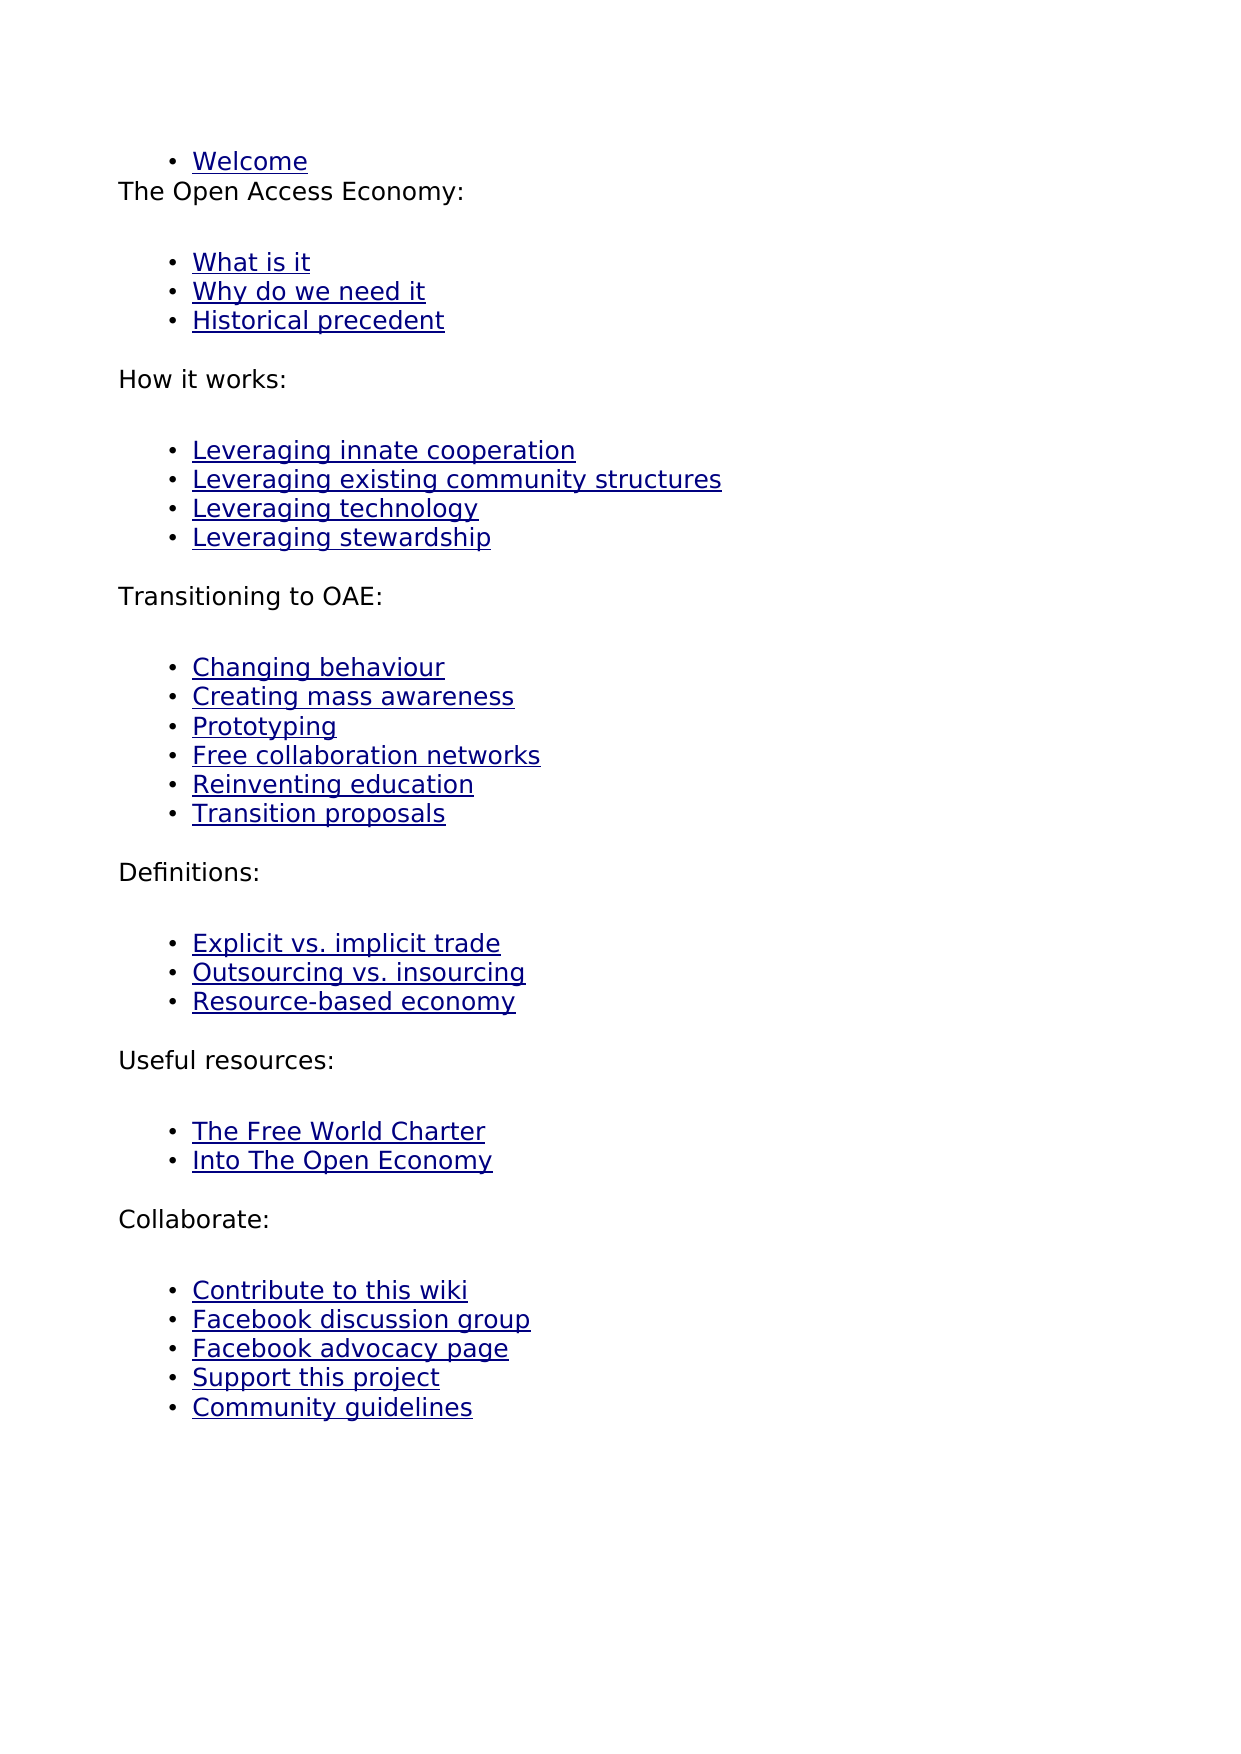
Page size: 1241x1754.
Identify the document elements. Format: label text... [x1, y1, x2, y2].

list Creating mass awareness [177, 682, 1122, 712]
list The Free World Charter [177, 1117, 1122, 1146]
list Explicit vs. implicit trade [177, 929, 1122, 958]
list Leveraging technology [177, 494, 1122, 523]
list Changing behaviour [177, 653, 1122, 682]
list Leveraging existing community structures [177, 465, 1122, 494]
list Into The Open Economy [177, 1146, 1122, 1175]
list Leveraging stewardship [177, 523, 1122, 553]
list Free collaboration networks [177, 741, 1122, 770]
list Support this project [177, 1363, 1122, 1393]
text The Open Access Economy: [118, 177, 1122, 206]
list Reinventing education [177, 770, 1122, 799]
text Collaborate: [118, 1205, 1122, 1234]
list Community guidelines [177, 1393, 1122, 1422]
list Outsourcing vs. insourcing [177, 958, 1122, 987]
text Useful resources: [118, 1046, 1122, 1075]
list Resource-based economy [177, 987, 1122, 1016]
list Transition proposals [177, 799, 1122, 828]
list Contribute to this wiki [177, 1276, 1122, 1305]
text How it works: [118, 365, 1122, 394]
text Transitioning to OAE: [118, 582, 1122, 611]
list Leveraging innate cooperation [177, 436, 1122, 465]
list Facebook discussion group [177, 1305, 1122, 1334]
list Facebook advocacy page [177, 1334, 1122, 1363]
text Definitions: [118, 858, 1122, 887]
list Historical precedent [177, 306, 1122, 335]
list Prototyping [177, 712, 1122, 741]
list Why do we need it [177, 277, 1122, 306]
list Welcome [177, 148, 1122, 177]
list What is it [177, 248, 1122, 277]
